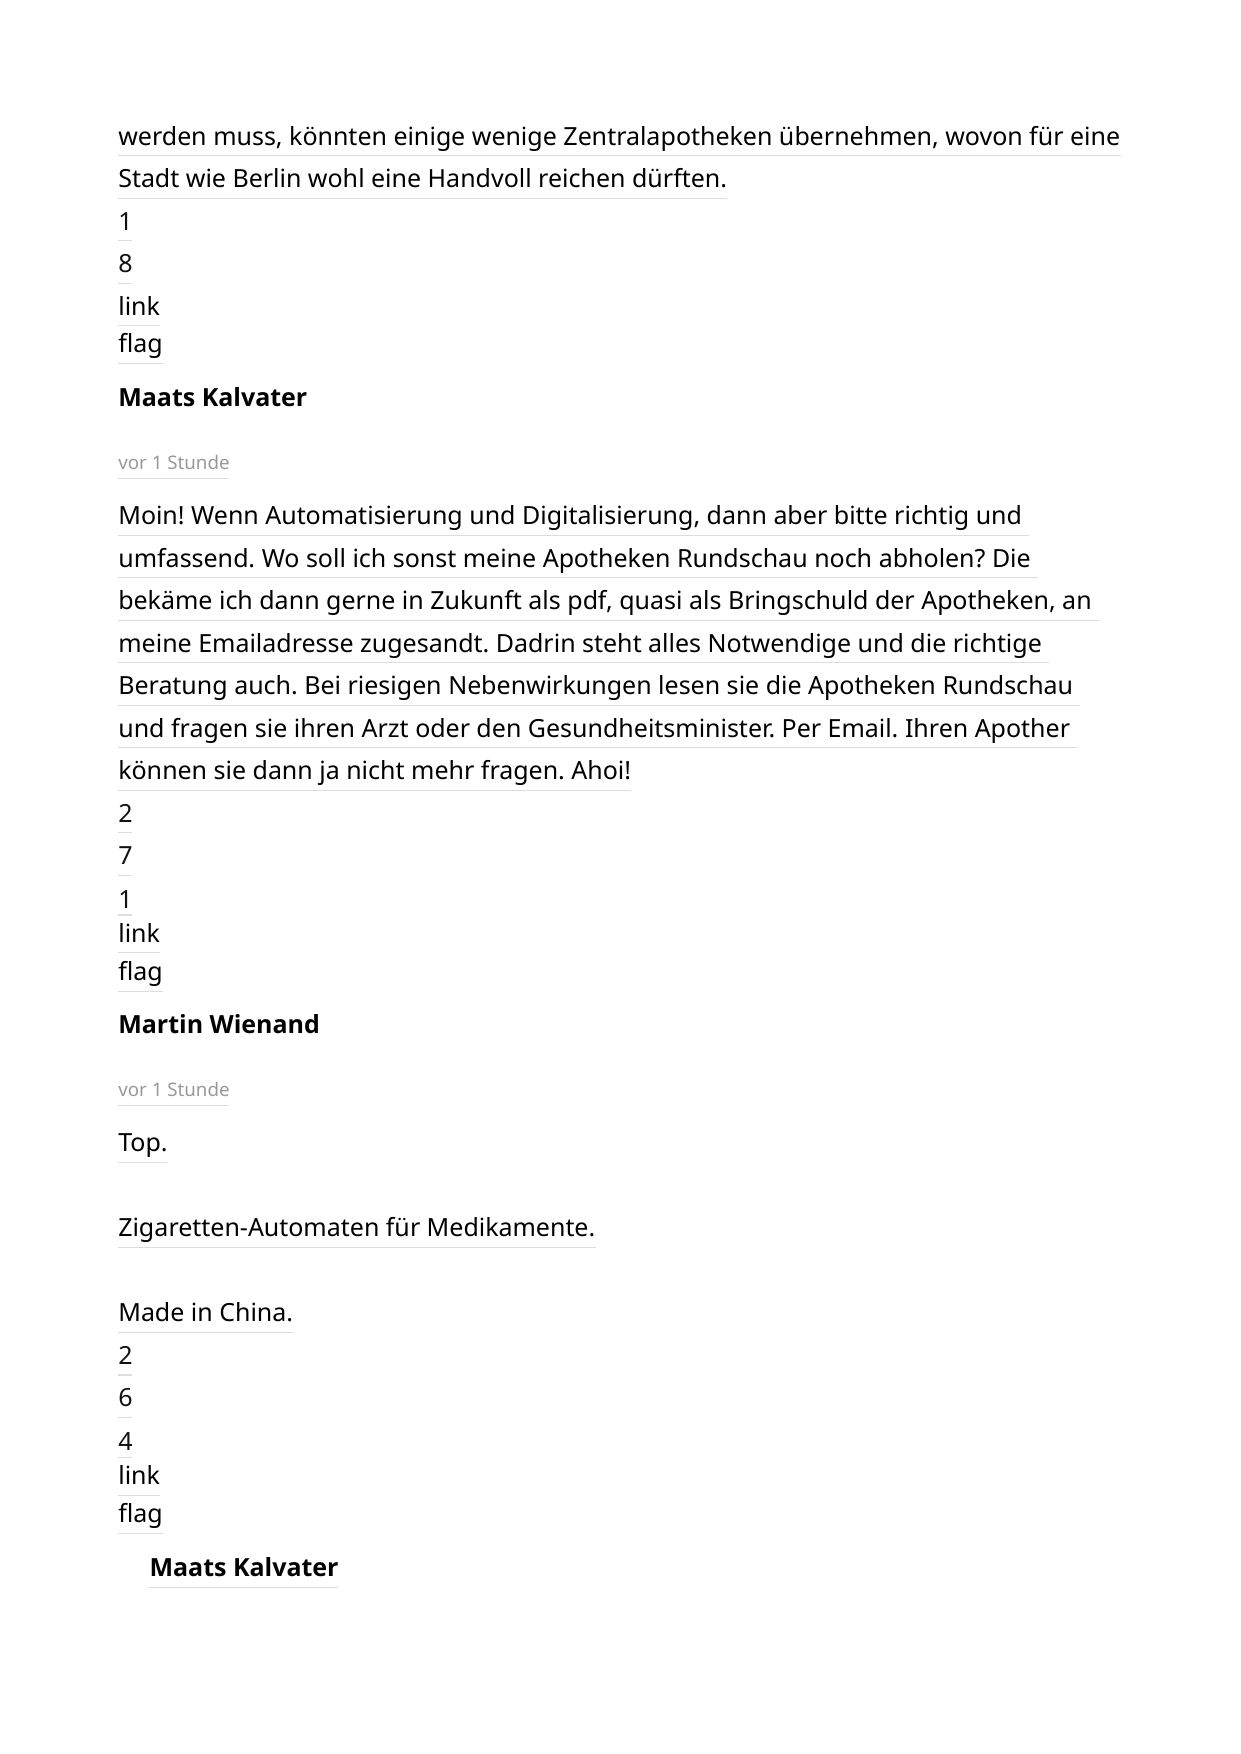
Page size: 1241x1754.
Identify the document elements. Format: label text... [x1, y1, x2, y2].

text 8 [118, 246, 1122, 284]
text vor 1 Stunde [118, 449, 1117, 479]
text 7 [118, 838, 1122, 876]
text 4 [118, 1423, 1122, 1458]
text link [118, 1458, 1122, 1496]
text 6 [118, 1380, 1122, 1418]
text Moin! Wenn Automatisierung und Digitalisierung, dann aber bitte richtig und umfassend. Wo soll ich sonst meine Apotheken Rundschau noch abholen? Die bekäme ich dann gerne in Zukunft als pdf, quasi als Bringschuld der Apotheken, an meine Emailadresse zugesandt. Dadrin steht alles Notwendige und die richtige Beratung auch. Bei riesigen Nebenwirkungen lesen sie die Apotheken Rundschau und fragen sie ihren Arzt oder den Gesundheitsminister. Per Email. Ihren Apother können sie dann ja nicht mehr fragen. Ahoi! [118, 498, 1122, 791]
text link [118, 916, 1122, 953]
text flag [118, 953, 1122, 992]
text 1 [118, 880, 1122, 916]
text 2 [118, 795, 1122, 833]
text flag [118, 326, 1122, 364]
text Martin Wienand [118, 1007, 1122, 1041]
text vor 1 Stunde [118, 1077, 1117, 1106]
text Maats Kalvater [149, 1549, 1122, 1588]
text flag [118, 1496, 1122, 1534]
text Top. Zigaretten-Automaten für Medikamente. Made in China. [118, 1125, 1122, 1333]
text Maats Kalvater [118, 380, 1122, 414]
text werden muss, könnten einige wenige Zentralapotheken übernehmen, wovon für eine Stadt wie Berlin wohl eine Handvoll reichen dürften. [118, 118, 1122, 199]
text 2 [118, 1338, 1122, 1376]
text link [118, 288, 1122, 326]
text 1 [118, 203, 1122, 241]
